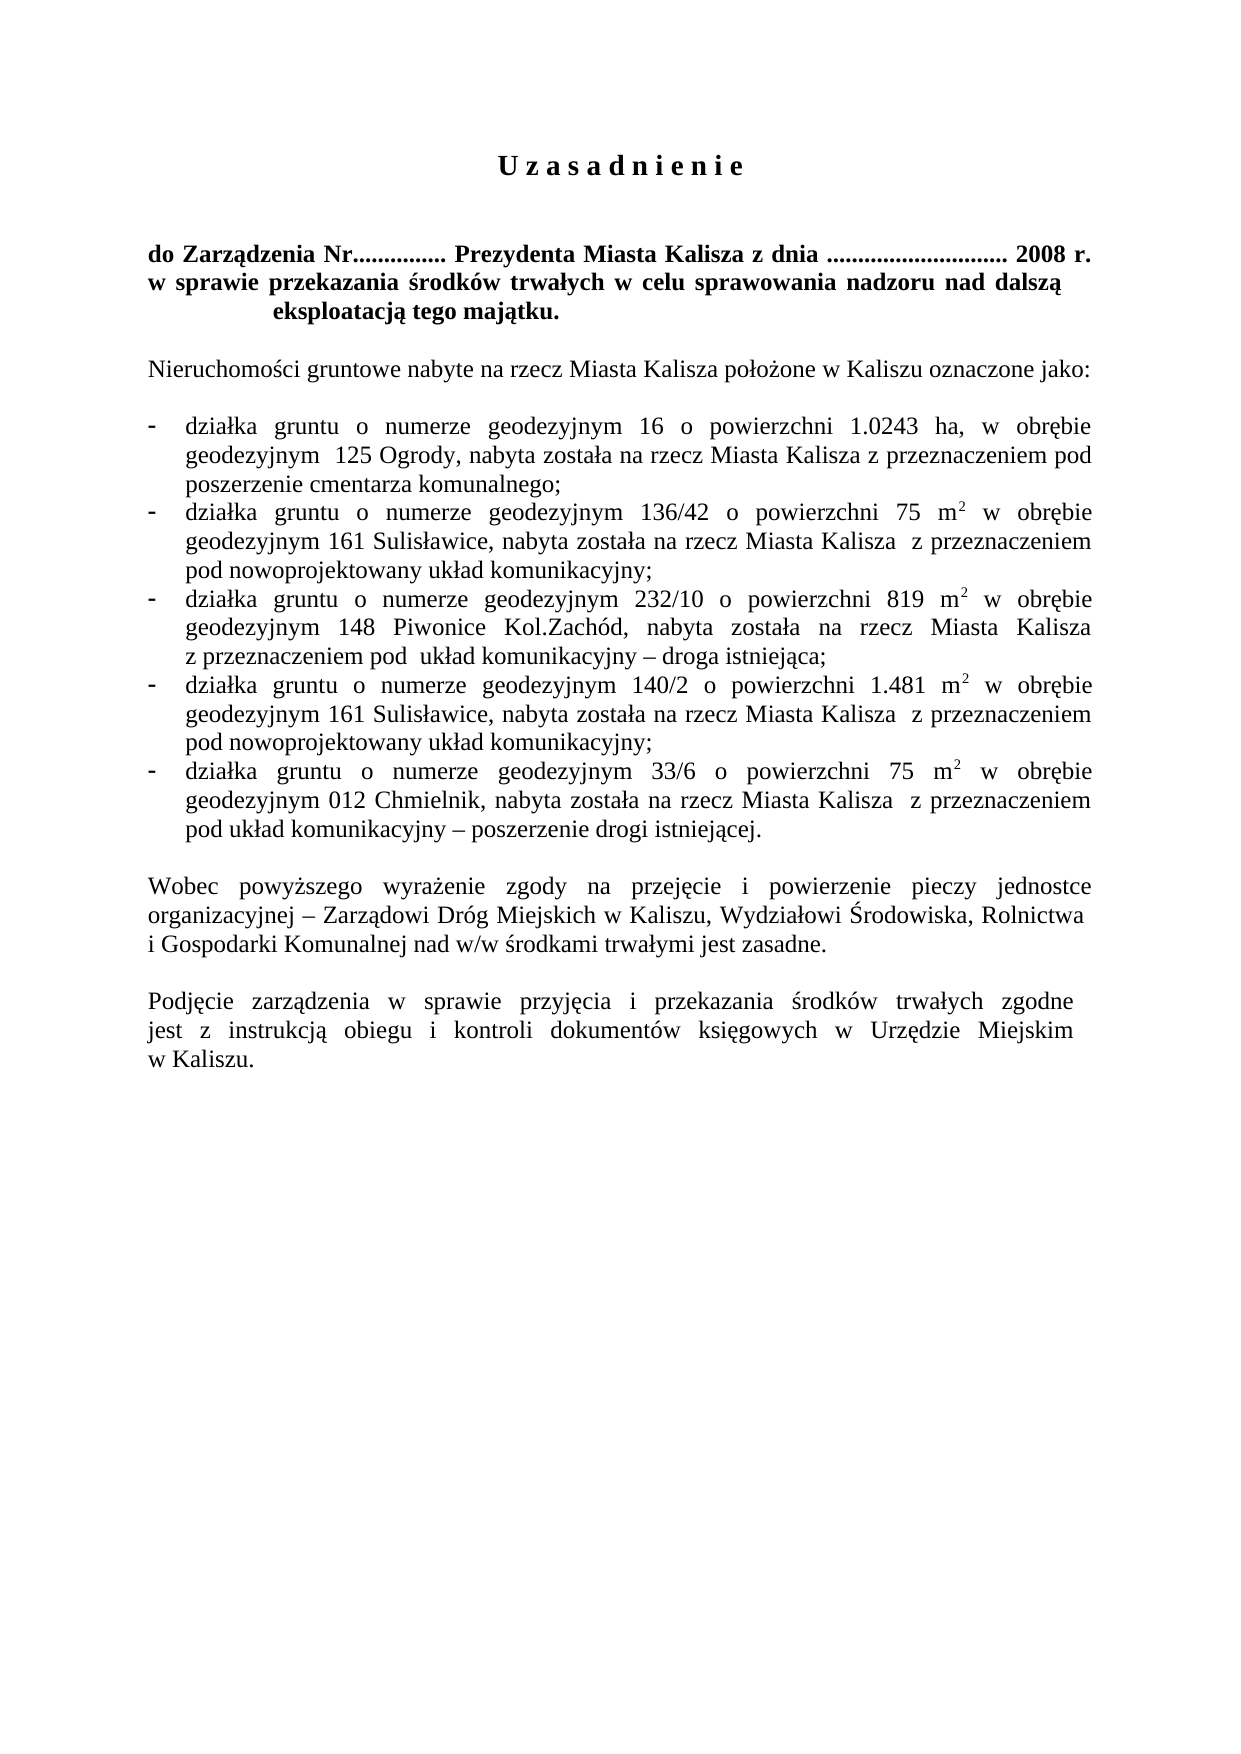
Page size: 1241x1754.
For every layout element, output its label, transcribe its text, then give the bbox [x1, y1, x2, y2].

list działka gruntu o numerze geodezyjnym 232/10 o powierzchni 819 m2 w obrębie geodezyjnym 148 Piwonice Kol.Zachód, nabyta została na rzecz Miasta Kalisza z przeznaczeniem pod układ komunikacyjny – droga istniejąca; [148, 584, 1092, 670]
text Wobec powyższego wyrażenie zgody na przejęcie i powierzenie pieczy jednostce organizacyjnej – Zarządowi Dróg Miejskich w Kaliszu, Wydziałowi Środowiska, Rolnictwa i Gospodarki Komunalnej nad w/w środkami trwałymi jest zasadne. [148, 871, 1092, 957]
list działka gruntu o numerze geodezyjnym 16 o powierzchni 1.0243 ha, w obrębie geodezyjnym 125 Ogrody, nabyta została na rzecz Miasta Kalisza z przeznaczeniem pod poszerzenie cmentarza komunalnego; [148, 411, 1092, 497]
text do Zarządzenia Nr............... Prezydenta Miasta Kalisza z dnia ............................. 2008 r. w sprawie przekazania środków trwałych w celu sprawowania nadzoru nad dalszą eksploatacją tego majątku. [148, 239, 1092, 325]
text Podjęcie zarządzenia w sprawie przyjęcia i przekazania środków trwałych zgodne jest z instrukcją obiegu i kontroli dokumentów księgowych w Urzędzie Miejskim w Kaliszu. [148, 986, 1092, 1072]
list działka gruntu o numerze geodezyjnym 33/6 o powierzchni 75 m2 w obrębie geodezyjnym 012 Chmielnik, nabyta została na rzecz Miasta Kalisza z przeznaczeniem pod układ komunikacyjny – poszerzenie drogi istniejącej. [148, 756, 1092, 842]
list działka gruntu o numerze geodezyjnym 140/2 o powierzchni 1.481 m2 w obrębie geodezyjnym 161 Sulisławice, nabyta została na rzecz Miasta Kalisza z przeznaczeniem pod nowoprojektowany układ komunikacyjny; [148, 670, 1092, 756]
list działka gruntu o numerze geodezyjnym 136/42 o powierzchni 75 m2 w obrębie geodezyjnym 161 Sulisławice, nabyta została na rzecz Miasta Kalisza z przeznaczeniem pod nowoprojektowany układ komunikacyjny; [148, 497, 1092, 584]
text U z a s a d n i e n i e [148, 148, 1092, 181]
text Nieruchomości gruntowe nabyte na rzecz Miasta Kalisza położone w Kaliszu oznaczone jako: [148, 354, 1092, 382]
